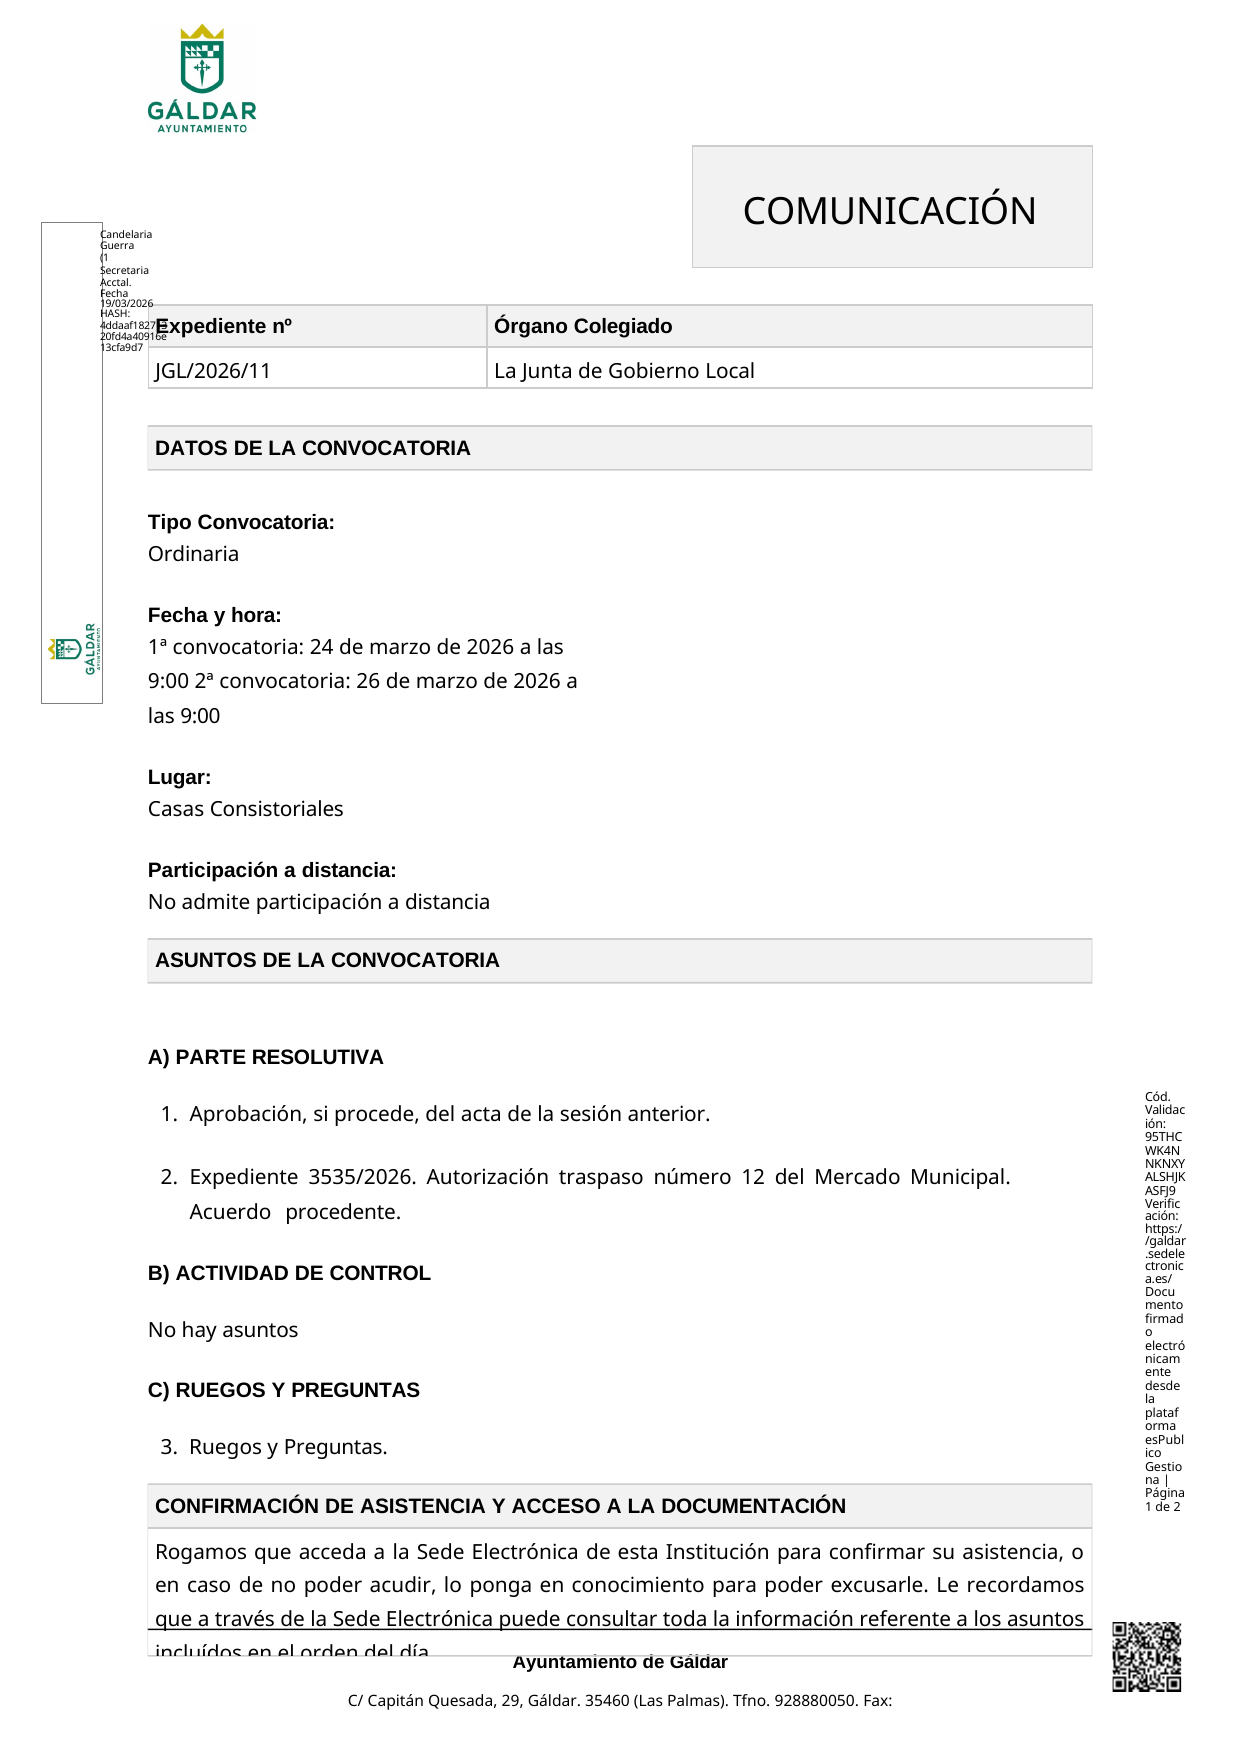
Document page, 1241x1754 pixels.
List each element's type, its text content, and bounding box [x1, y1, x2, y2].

table_cell JGL/2026/11 [149, 348, 486, 387]
text Casas Consistoriales [148, 794, 1093, 823]
text No hay asuntos [148, 1315, 1093, 1343]
table_header Expediente nº [149, 306, 486, 346]
picture [147, 23, 257, 133]
table_header Órgano Colegiado [488, 306, 1092, 346]
text 3. Ruegos y Preguntas. [160, 1432, 1093, 1461]
text Verificación: https://galdar.sedelectronica.es/ [1145, 1198, 1186, 1286]
subtitle Tipo Convocatoria: [148, 510, 1093, 534]
text COMUNICACIÓN [742, 184, 1093, 235]
text DATOS DE LA CONVOCATORIA [155, 435, 1092, 459]
text 1ª convocatoria: 24 de marzo de 2026 a las 9:00 2ª convocatoria: 26 de marzo de 2026 a las 9:00 [148, 632, 608, 729]
subtitle Participación a distancia: [148, 858, 1093, 882]
text Ordinaria [148, 539, 1093, 568]
picture [1112, 1622, 1182, 1692]
text ASUNTOS DE LA CONVOCATORIA [155, 948, 1092, 972]
picture [47, 623, 100, 675]
list Aprobación, si procede, del acta de la sesión anterior. [160, 1099, 1093, 1128]
text CONFIRMACIÓN DE ASISTENCIA Y ACCESO A LA DOCUMENTACIÓN [155, 1493, 1092, 1517]
subtitle Fecha y hora: [148, 603, 1093, 627]
table_cell La Junta de Gobierno Local [488, 348, 1092, 387]
text Cód. Validación: 95THCWK4NNKNXYALSHJKASFJ9 [1145, 1091, 1186, 1198]
subtitle Lugar: [148, 765, 1093, 789]
text No admite participación a distancia [148, 887, 1093, 916]
subtitle RUEGOS Y PREGUNTAS [148, 1378, 1093, 1402]
text Documento firmado electrónicamente desde la plataforma esPublico Gestiona | Página 1 de 2 [1145, 1286, 1186, 1514]
subtitle PARTE RESOLUTIVA [148, 1045, 1093, 1069]
list Expediente 3535/2026. Autorización traspaso número 12 del Mercado Municipal. Acuerdo procedente. [160, 1162, 1093, 1225]
subtitle ACTIVIDAD DE CONTROL [148, 1261, 1093, 1285]
text Rogamos que acceda a la Sede Electrónica de esta Institución para confirmar su asistencia, o en caso de no poder acudir, lo ponga en conocimiento para poder excusarle. Le recordamos que a través de la Sede Electrónica puede consultar toda la información referente a los asuntos incluídos en el orden del día. [155, 1537, 1086, 1655]
